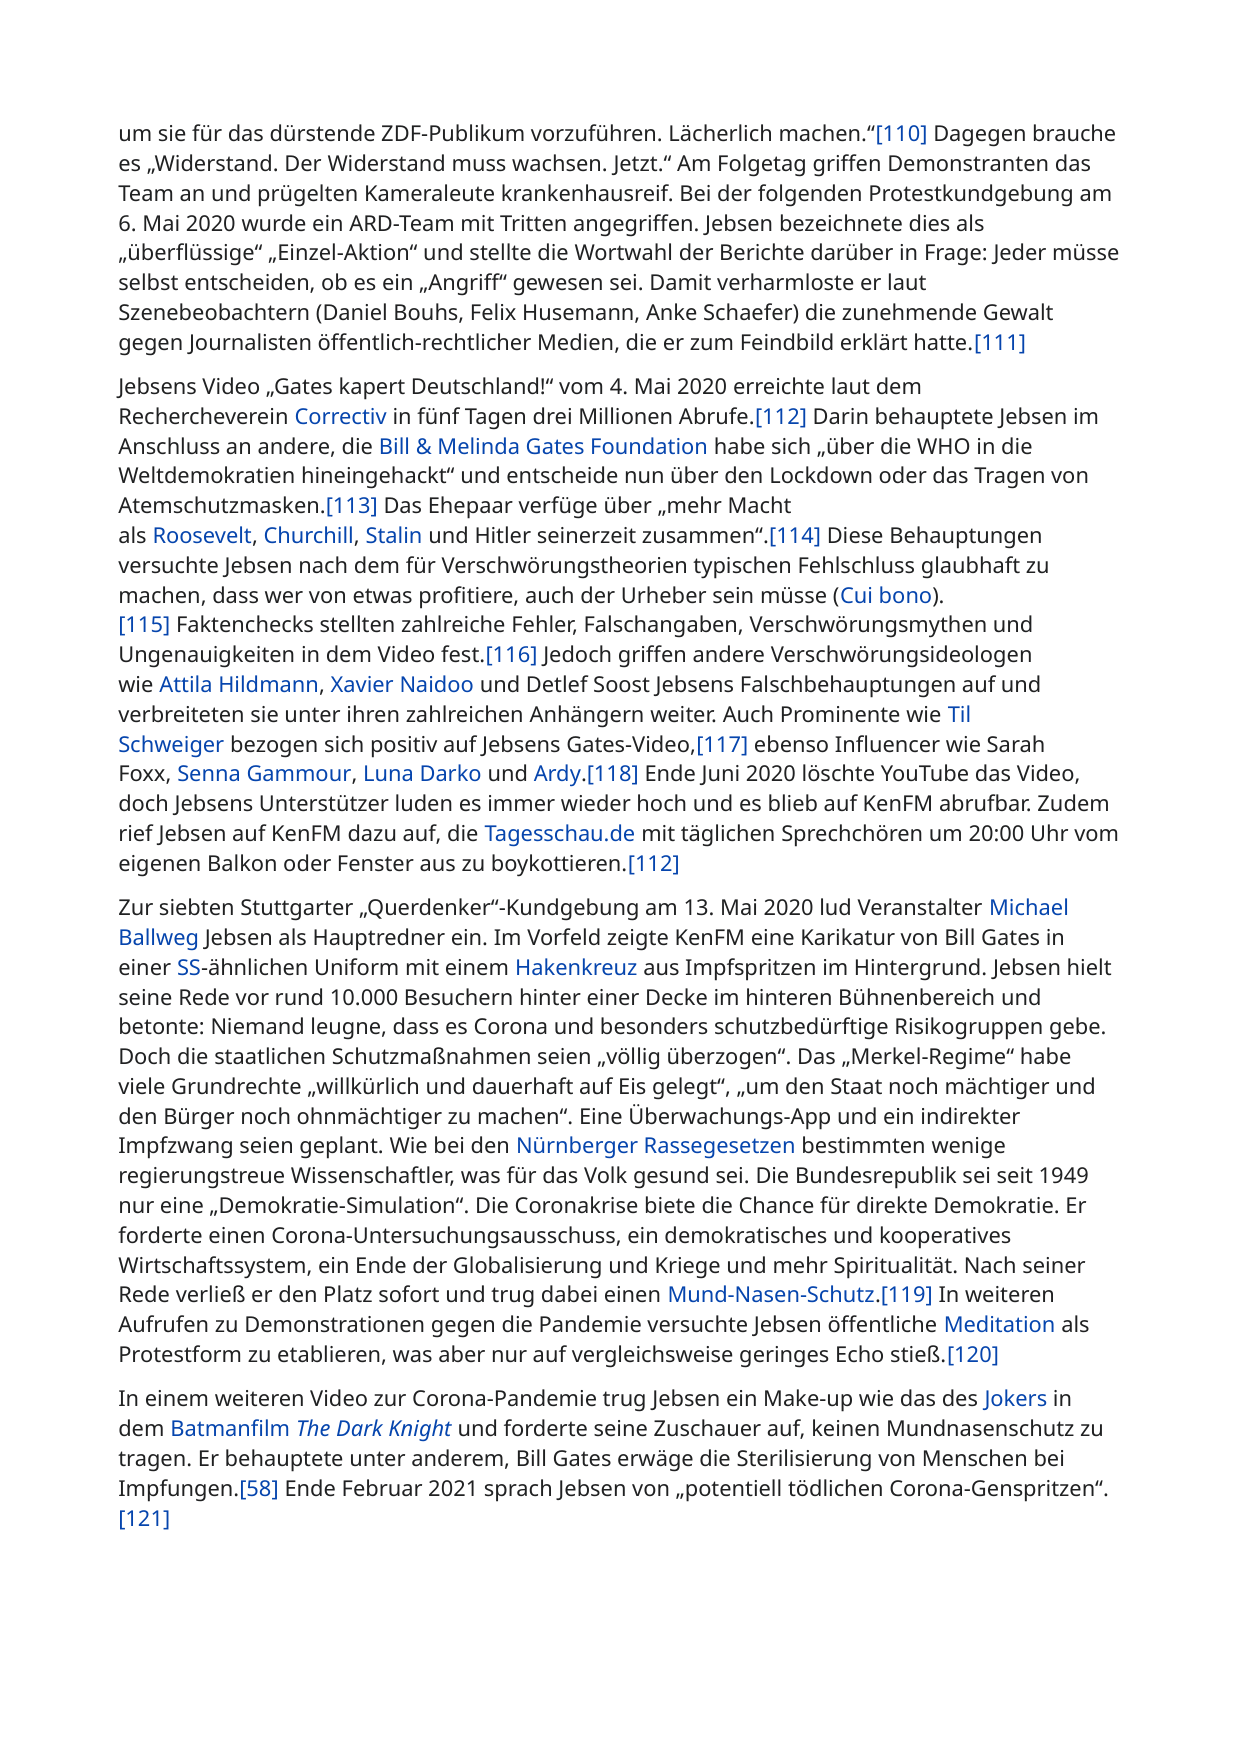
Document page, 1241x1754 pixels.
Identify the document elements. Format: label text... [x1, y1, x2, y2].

text In einem weiteren Video zur Corona-Pandemie trug Jebsen ein Make-up wie das des Jokers in dem Batmanfilm The Dark Knight und forderte seine Zuschauer auf, keinen Mundnasenschutz zu tragen. Er behauptete unter anderem, Bill Gates erwäge die Sterilisierung von Menschen bei Impfungen.[58] Ende Februar 2021 sprach Jebsen von „potentiell tödlichen Corona-Genspritzen“.[121] [118, 1383, 1122, 1532]
text Zur siebten Stuttgarter „Querdenker“-Kundgebung am 13. Mai 2020 lud Veranstalter Michael Ballweg Jebsen als Hauptredner ein. Im Vorfeld zeigte KenFM eine Karikatur von Bill Gates in einer SS-ähnlichen Uniform mit einem Hakenkreuz aus Impfspritzen im Hintergrund. Jebsen hielt seine Rede vor rund 10.000 Besuchern hinter einer Decke im hinteren Bühnenbereich und betonte: Niemand leugne, dass es Corona und besonders schutzbedürftige Risikogruppen gebe. Doch die staatlichen Schutzmaßnahmen seien „völlig überzogen“. Das „Merkel-Regime“ habe viele Grundrechte „willkürlich und dauerhaft auf Eis gelegt“, „um den Staat noch mächtiger und den Bürger noch ohnmächtiger zu machen“. Eine Überwachungs-App und ein indirekter Impfzwang seien geplant. Wie bei den Nürnberger Rassegesetzen bestimmten wenige regierungstreue Wissenschaftler, was für das Volk gesund sei. Die Bundesrepublik sei seit 1949 nur eine „Demokratie-Simulation“. Die Coronakrise biete die Chance für direkte Demokratie. Er forderte einen Corona-Untersuchungsausschuss, ein demokratisches und kooperatives Wirtschaftssystem, ein Ende der Globalisierung und Kriege und mehr Spiritualität. Nach seiner Rede verließ er den Platz sofort und trug dabei einen Mund-Nasen-Schutz.[119] In weiteren Aufrufen zu Demonstrationen gegen die Pandemie versuchte Jebsen öffentliche Meditation als Protestform zu etablieren, was aber nur auf vergleichsweise geringes Echo stieß.[120] [118, 892, 1122, 1369]
text Jebsens Video „Gates kapert Deutschland!“ vom 4. Mai 2020 erreichte laut dem Rechercheverein Correctiv in fünf Tagen drei Millionen Abrufe.[112] Darin behauptete Jebsen im Anschluss an andere, die Bill & Melinda Gates Foundation habe sich „über die WHO in die Weltdemokratien hineingehackt“ und entscheide nun über den Lockdown oder das Tragen von Atemschutzmasken.[113] Das Ehepaar verfüge über „mehr Macht als Roosevelt, Churchill, Stalin und Hitler seinerzeit zusammen“.[114] Diese Behauptungen versuchte Jebsen nach dem für Verschwörungstheorien typischen Fehlschluss glaubhaft zu machen, dass wer von etwas profitiere, auch der Urheber sein müsse (Cui bono).[115] Faktenchecks stellten zahlreiche Fehler, Falschangaben, Verschwörungsmythen und Ungenauigkeiten in dem Video fest.[116] Jedoch griffen andere Verschwörungsideologen wie Attila Hildmann, Xavier Naidoo und Detlef Soost Jebsens Falschbehauptungen auf und verbreiteten sie unter ihren zahlreichen Anhängern weiter. Auch Prominente wie Til Schweiger bezogen sich positiv auf Jebsens Gates-Video,[117] ebenso Influencer wie Sarah Foxx, Senna Gammour, Luna Darko und Ardy.[118] Ende Juni 2020 löschte YouTube das Video, doch Jebsens Unterstützer luden es immer wieder hoch und es blieb auf KenFM abrufbar. Zudem rief Jebsen auf KenFM dazu auf, die Tagesschau.de mit täglichen Sprechchören um 20:00 Uhr vom eigenen Balkon oder Fenster aus zu boykottieren.[112] [118, 371, 1122, 877]
text um sie für das dürstende ZDF-Publikum vorzuführen. Lächerlich machen.“[110] Dagegen brauche es „Widerstand. Der Widerstand muss wachsen. Jetzt.“ Am Folgetag griffen Demonstranten das Team an und prügelten Kameraleute krankenhausreif. Bei der folgenden Protestkundgebung am 6. Mai 2020 wurde ein ARD-Team mit Tritten angegriffen. Jebsen bezeichnete dies als „überflüssige“ „Einzel-Aktion“ und stellte die Wortwahl der Berichte darüber in Frage: Jeder müsse selbst entscheiden, ob es ein „Angriff“ gewesen sei. Damit verharmloste er laut Szenebeobachtern (Daniel Bouhs, Felix Husemann, Anke Schaefer) die zunehmende Gewalt gegen Journalisten öffentlich-rechtlicher Medien, die er zum Feindbild erklärt hatte.[111] [118, 118, 1122, 356]
